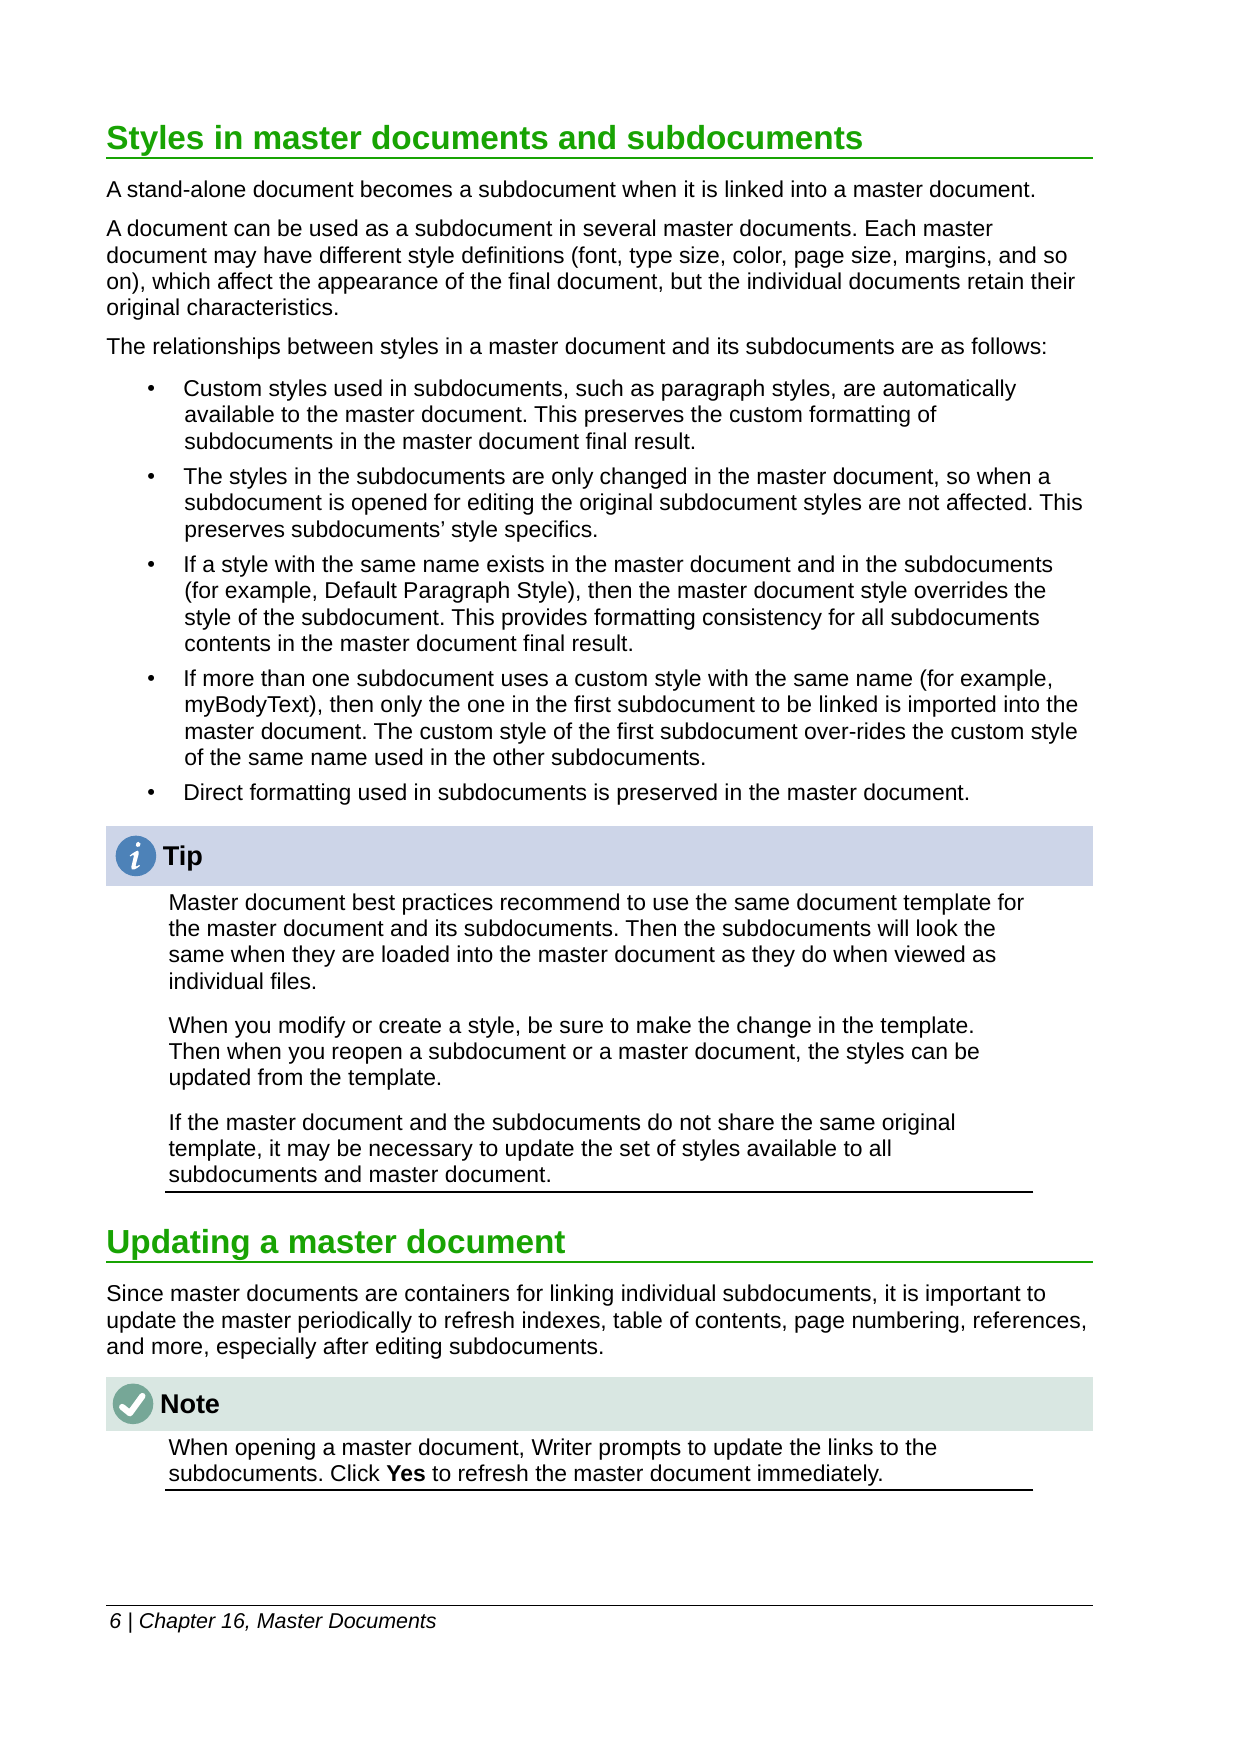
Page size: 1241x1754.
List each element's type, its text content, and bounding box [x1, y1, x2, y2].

list Direct formatting used in subdocuments is preserved in the master document. [144, 776, 1093, 808]
list If more than one subdocument uses a custom style with the same name (for example, myBodyText), then only the one in the first subdocument to be linked is imported into the master document. The custom style of the first subdocument over-rides the custom style of the same name used in the other subdocuments. [144, 662, 1093, 770]
subtitle Tip [106, 826, 1093, 886]
text Master document best practices recommend to use the same document template for the master document and its subdocuments. Then the subdocuments will look the same when they are loaded into the master document as they do when viewed as individual files. [165, 886, 1033, 994]
subtitle Note [106, 1377, 1093, 1431]
text A document can be used as a subdocument in several master documents. Each master document may have different style definitions (font, type size, color, page size, margins, and so on), which affect the appearance of the final document, but the individual documents retain their original characteristics. [106, 215, 1093, 321]
text If the master document and the subdocuments do not share the same original template, it may be necessary to update the set of styles available to all subdocuments and master document. [165, 1105, 1033, 1191]
subtitle Styles in master documents and subdocuments [106, 118, 1093, 157]
list The relationships between styles in a master document and its subdocuments are as follows: [106, 333, 1093, 359]
list If a style with the same name exists in the master document and in the subdocuments (for example, Default Paragraph Style), then the master document style overrides the style of the subdocument. This provides formatting consistency for all subdocuments contents in the master document final result. [144, 548, 1093, 656]
text When opening a master document, Writer prompts to update the links to the subdocuments. Click Yes to refresh the master document immediately. [165, 1431, 1033, 1489]
text When you modify or create a style, be sure to make the change in the template. Then when you reopen a subdocument or a master document, the styles can be updated from the template. [165, 1009, 1033, 1091]
text Since master documents are containers for linking individual subdocuments, it is important to update the master periodically to refresh indexes, table of contents, page numbering, references, and more, especially after editing subdocuments. [106, 1280, 1093, 1359]
text A stand-alone document becomes a subdocument when it is linked into a master document. [106, 176, 1093, 203]
subtitle Updating a master document [106, 1222, 1093, 1261]
list Custom styles used in subdocuments, such as paragraph styles, are automatically available to the master document. This preserves the custom formatting of subdocuments in the master document final result. [144, 372, 1093, 454]
list The styles in the subdocuments are only changed in the master document, so when a subdocument is opened for editing the original subdocument styles are not affected. This preserves subdocuments’ style specifics. [144, 460, 1093, 542]
